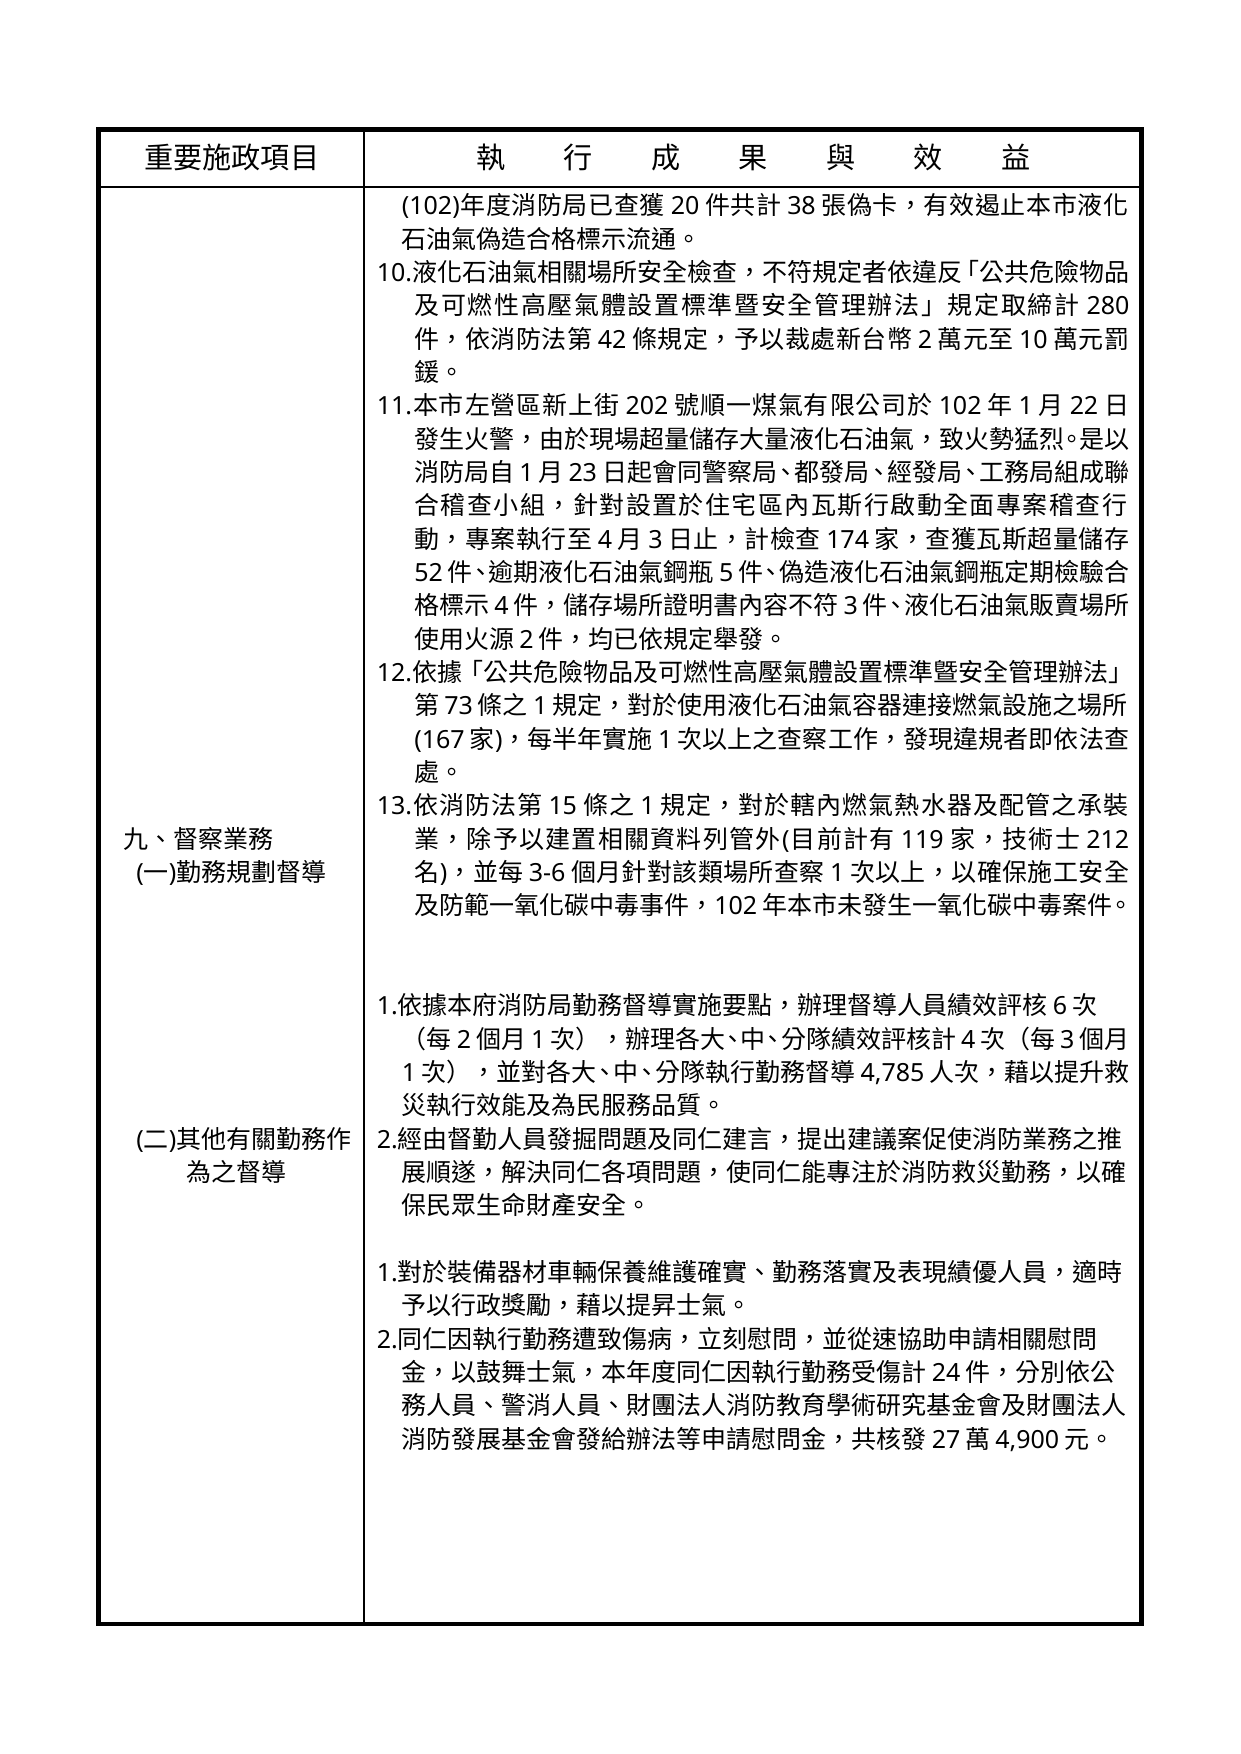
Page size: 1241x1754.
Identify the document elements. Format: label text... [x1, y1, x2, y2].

table_cell 九、督察業務 (一)勤務規劃督導 (二)其他有關勤務作為之督導 [101, 188, 363, 1621]
table_cell (102)年度消防局已查獲20件共計38張偽卡，有效遏止本市液化石油氣偽造合格標示流通。 10.液化石油氣相關場所安全檢查，不符規定者依違反「公共危險物品及可燃性高壓氣體設置標準暨安全管理辦法」規定取締計280件，依消防法第42條規定，予以裁處新台幣2萬元至10萬元罰鍰。 11.本市左營區新上街202號順一煤氣有限公司於102年1月22日發生火警，由於現場超量儲存大量液化石油氣，致火勢猛烈。是以消防局自1月23日起會同警察局、都發局、經發局、工務局組成聯合稽查小組，針對設置於住宅區內瓦斯行啟動全面專案稽查行動，專案執行至4月3日止，計檢查174家，查獲瓦斯超量儲存52件、逾期液化石油氣鋼瓶5件、偽造液化石油氣鋼瓶定期檢驗合格標示4件，儲存場所證明書內容不符3件、液化石油氣販賣場所使用火源2件，均已依規定舉發。 12.依據「公共危險物品及可燃性高壓氣體設置標準曁安全管理辦法」第73條之1規定，對於使用液化石油氣容器連接燃氣設施之場所(167家)，每半年實施1次以上之查察工作，發現違規者即依法查處。 13.依消防法第15條之1規定，對於轄內燃氣熱水器及配管之承裝業，除予以建置相關資料列管外(目前計有119家，技術士212名)，並每3-6個月針對該類場所查察1次以上，以確保施工安全及防範一氧化碳中毒事件，102年本市未發生一氧化碳中毒案件。 1.依據本府消防局勤務督導實施要點，辦理督導人員績效評核6次（每2個月1次），辦理各大、中、分隊績效評核計4次（每3個月1次），並對各大、中、分隊執行勤務督導4,785人次，藉以提升救災執行效能及為民服務品質。 2.經由督勤人員發掘問題及同仁建言，提出建議案促使消防業務之推展順遂，解決同仁各項問題，使同仁能專注於消防救災勤務，以確保民眾生命財產安全。 1.對於裝備器材車輛保養維護確實、勤務落實及表現績優人員，適時予以行政獎勵，藉以提昇士氣。 2.同仁因執行勤務遭致傷病，立刻慰問，並從速協助申請相關慰問金，以鼓舞士氣，本年度同仁因執行勤務受傷計24件，分別依公務人員、警消人員、財團法人消防教育學術研究基金會及財團法人消防發展基金會發給辦法等申請慰問金，共核發27萬4,900元。 [365, 188, 1139, 1621]
table_header 執 行 成 果 與 效 益 [365, 132, 1139, 186]
table_header 重要施政項目 [101, 132, 363, 186]
